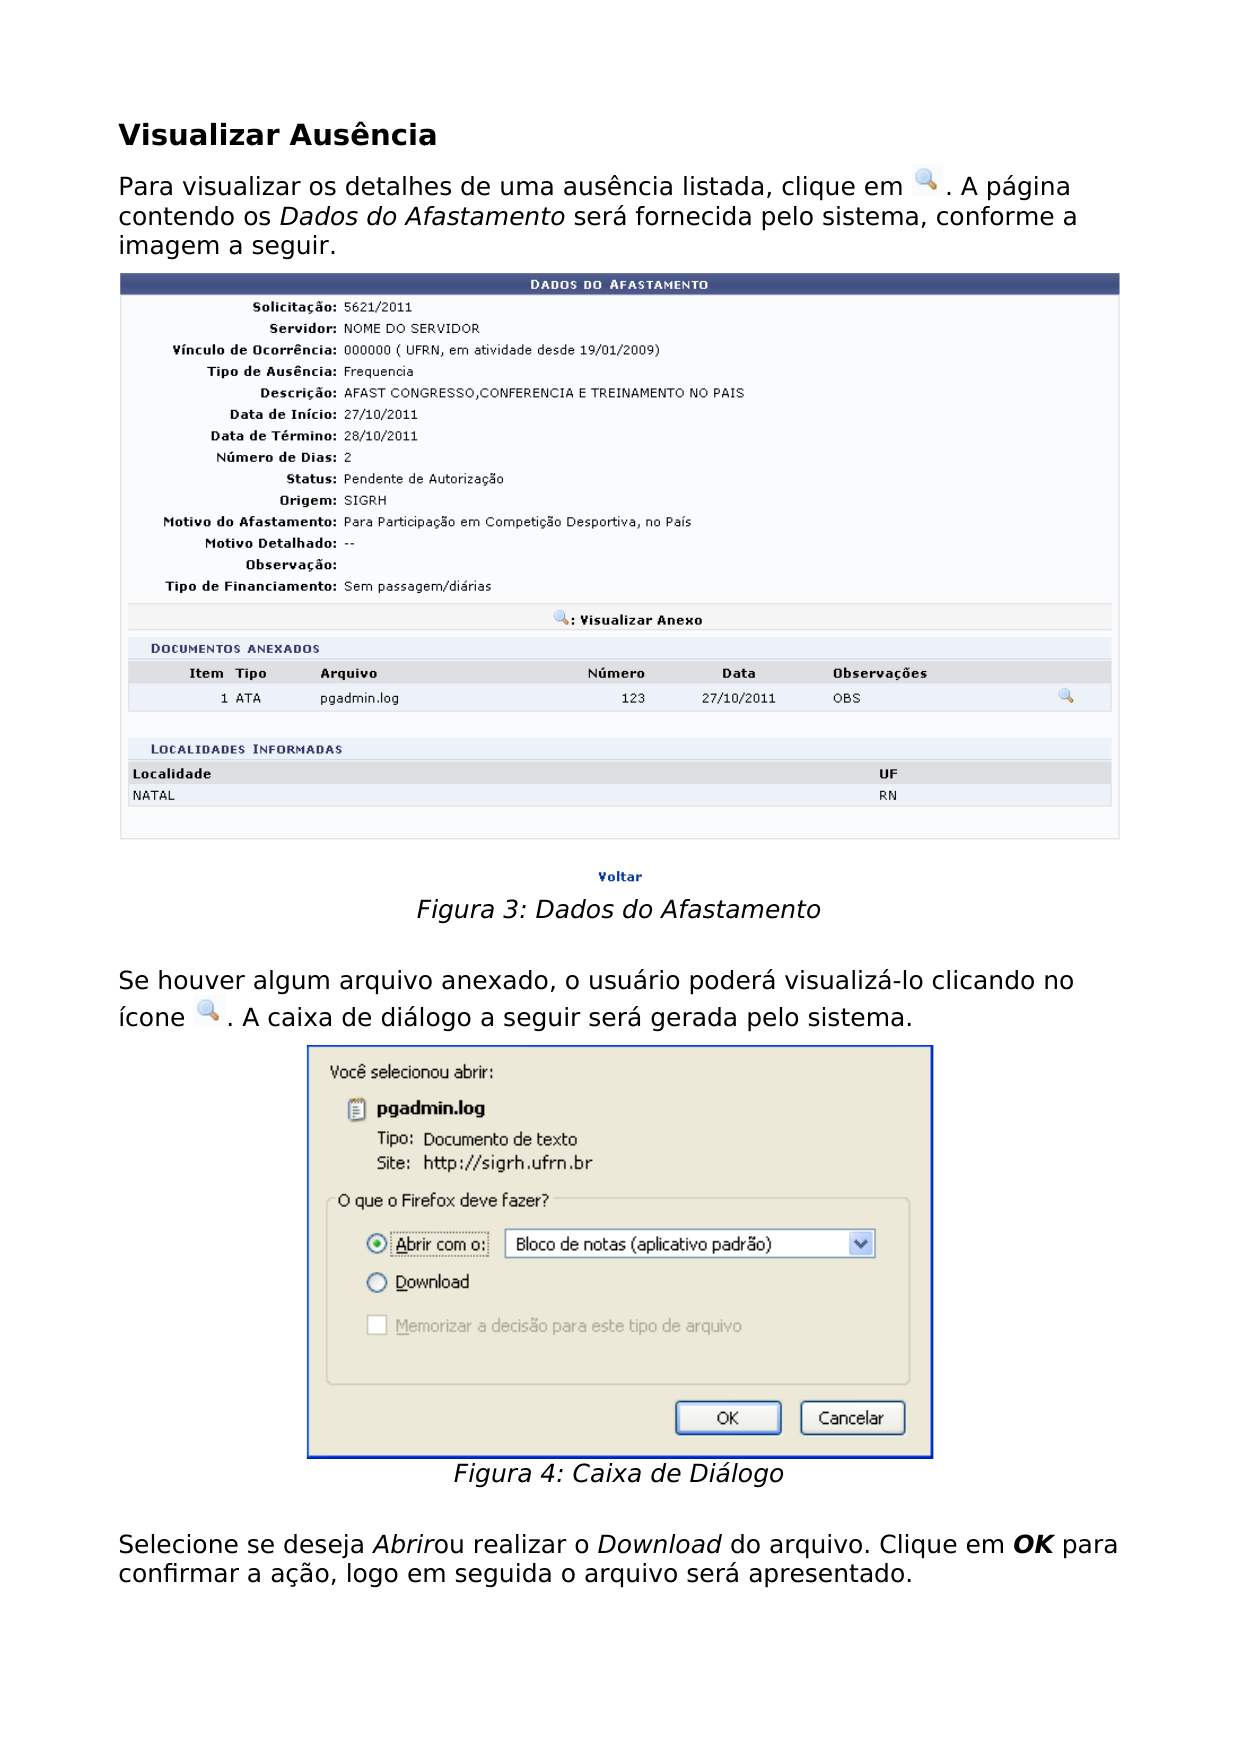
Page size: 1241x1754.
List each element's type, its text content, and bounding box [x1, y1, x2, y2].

text Figura 4: Caixa de Diálogo [307, 1459, 933, 1488]
subtitle Visualizar Ausência [118, 118, 1122, 152]
picture [911, 164, 945, 196]
picture [118, 272, 1123, 896]
picture [193, 995, 227, 1027]
picture [306, 1045, 934, 1459]
text Se houver algum arquivo anexado, o usuário poderá visualizá-lo clicando no ícone . A caixa de diálogo a seguir será gerada pelo sistema. [118, 966, 1122, 1032]
text Figura 3: Dados do Afastamento [118, 896, 1122, 924]
text Selecione se deseja Abrirou realizar o Download do arquivo. Clique em OK para confirmar a ação, logo em seguida o arquivo será apresentado. [118, 1530, 1122, 1588]
text Para visualizar os detalhes de uma ausência listada, clique em . A página contendo os Dados do Afastamento será fornecida pelo sistema, conforme a imagem a seguir. [118, 164, 1122, 260]
